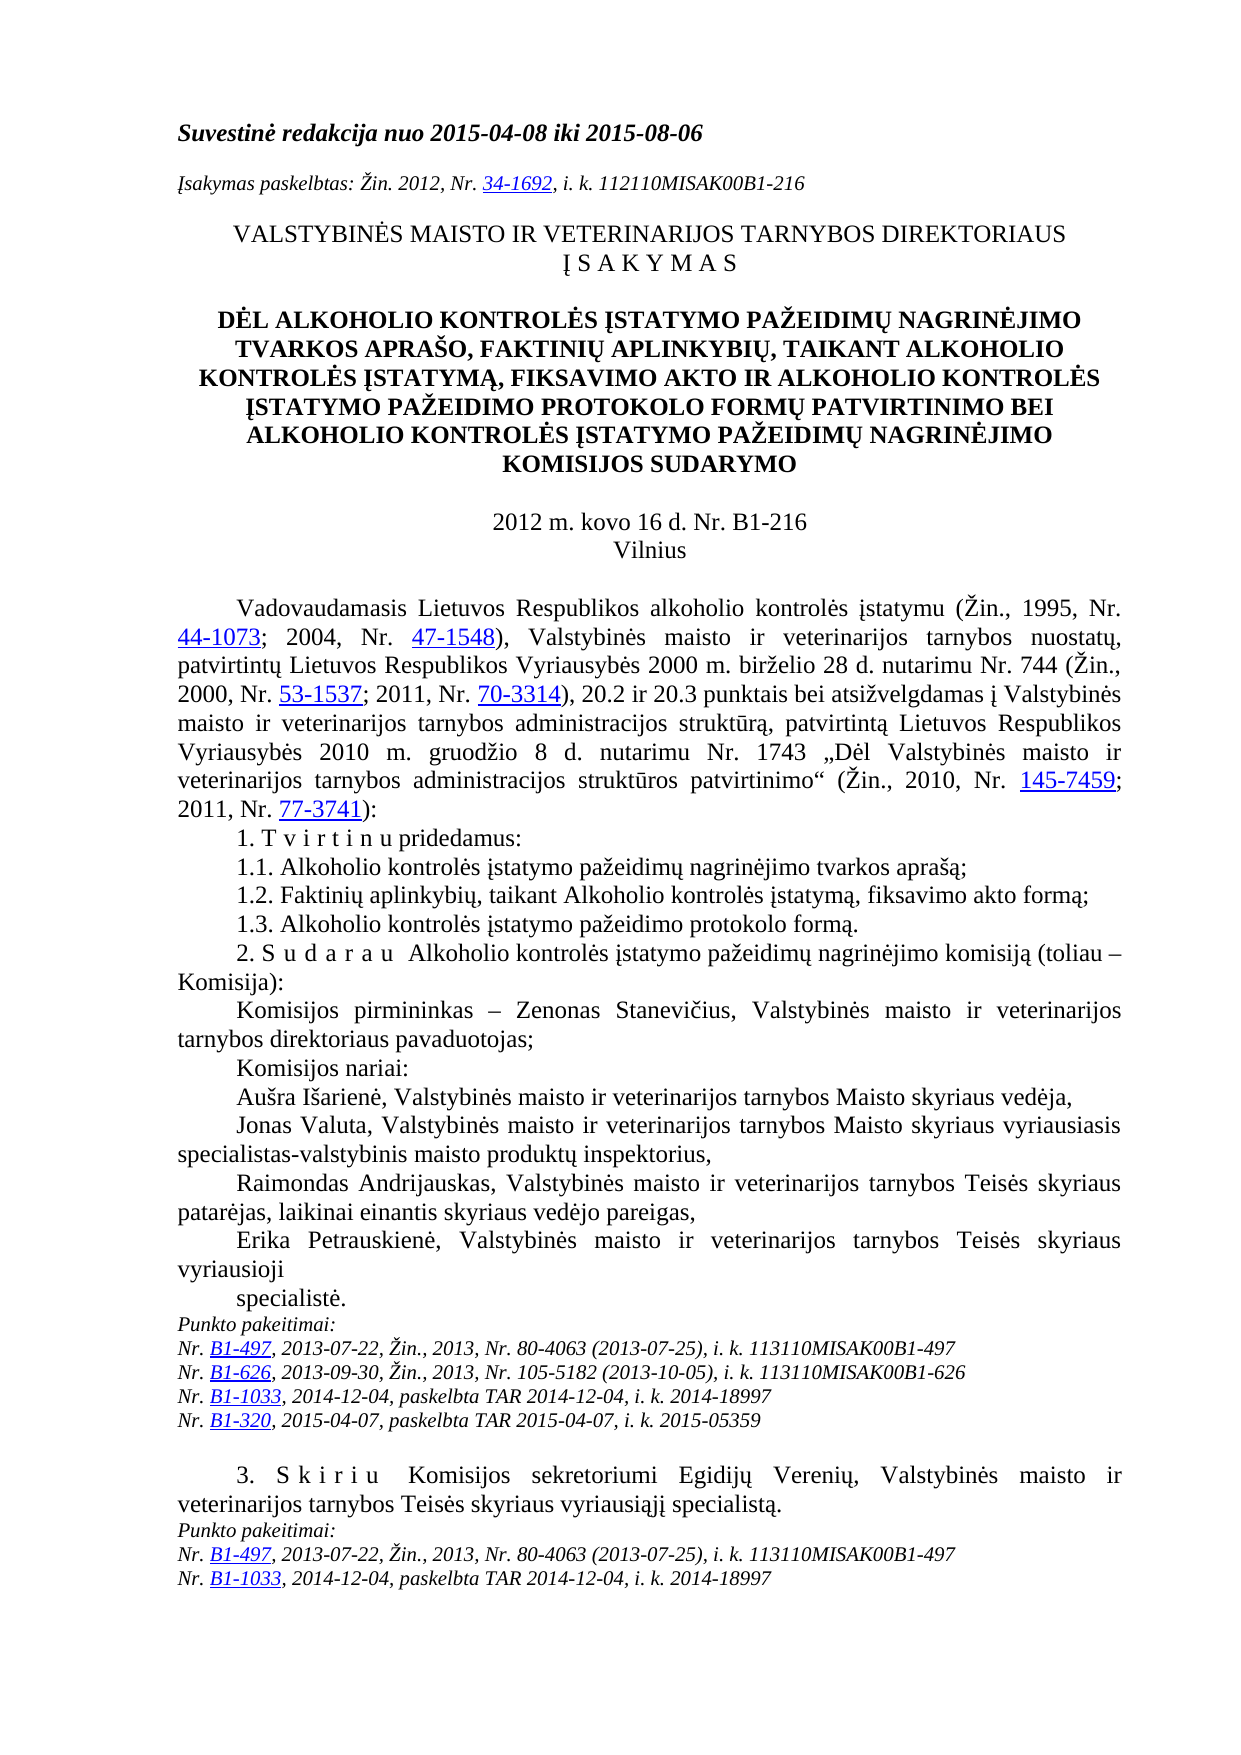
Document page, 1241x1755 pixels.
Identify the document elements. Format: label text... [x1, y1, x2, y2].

text Įsakymas paskelbtas: Žin. 2012, Nr. 34-1692, i. k. 112110MISAK00B1-216 [177, 171, 1122, 195]
text Nr. B1-320, 2015-04-07, paskelbta TAR 2015-04-07, i. k. 2015-05359 [177, 1408, 1122, 1432]
text Nr. B1-1033, 2014-12-04, paskelbta TAR 2014-12-04, i. k. 2014-18997 [177, 1566, 1122, 1590]
text Jonas Valuta, Valstybinės maisto ir veterinarijos tarnybos Maisto skyriaus vyriausiasis specialistas-valstybinis maisto produktų inspektorius, [177, 1110, 1122, 1168]
text Punkto pakeitimai: [177, 1312, 1122, 1336]
text DĖL alkoholio kontrolės ĮSTATYMO PAŽEIDIMŲ NAGRINĖJIMO tvarkos aprašo, Faktinių aplinkybių, taikant alkoholio kontrolės įstatymą, fiksavimo akto IR alkoholio kontrolės įstatymo pažeidimo protokolo FORMŲ patvirtinimo BEI alkoholio kontrolės ĮSTATYMO PAŽEIDIMŲ NAGRINĖJIMO komisijos SUDARYMO [177, 305, 1122, 478]
text Suvestinė redakcija nuo 2015-04-08 iki 2015-08-06 [177, 118, 1122, 147]
text 1.2. Faktinių aplinkybių, taikant Alkoholio kontrolės įstatymą, fiksavimo akto formą; [177, 880, 1122, 909]
text 1. Tvirtinu pridedamus: [177, 823, 1122, 852]
text 1.3. Alkoholio kontrolės įstatymo pažeidimo protokolo formą. [177, 909, 1122, 938]
text VALSTYBINĖS MAISTO IR VETERINARIJOS TARNYBOS DIREKTORIAUS [177, 219, 1122, 248]
text Komisijos pirmininkas – Zenonas Stanevičius, Valstybinės maisto ir veterinarijos tarnybos direktoriaus pavaduotojas; [177, 995, 1122, 1053]
text Nr. B1-497, 2013-07-22, Žin., 2013, Nr. 80-4063 (2013-07-25), i. k. 113110MISAK00B1-497 [177, 1336, 1122, 1360]
text 1.1. Alkoholio kontrolės įstatymo pažeidimų nagrinėjimo tvarkos aprašą; [177, 852, 1122, 880]
text Nr. B1-1033, 2014-12-04, paskelbta TAR 2014-12-04, i. k. 2014-18997 [177, 1384, 1122, 1408]
text 2012 m. kovo 16 d. Nr. B1-216 [177, 507, 1122, 535]
text Vadovaudamasis Lietuvos Respublikos alkoholio kontrolės įstatymu (Žin., 1995, Nr. 44-1073; 2004, Nr. 47-1548), Valstybinės maisto ir veterinarijos tarnybos nuostatų, patvirtintų Lietuvos Respublikos Vyriausybės 2000 m. birželio 28 d. nutarimu Nr. 744 (Žin., 2000, Nr. 53-1537; 2011, Nr. 70-3314), 20.2 ir 20.3 punktais bei atsižvelgdamas į Valstybinės maisto ir veterinarijos tarnybos administracijos struktūrą, patvirtintą Lietuvos Respublikos Vyriausybės 2010 m. gruodžio 8 d. nutarimu Nr. 1743 „Dėl Valstybinės maisto ir veterinarijos tarnybos administracijos struktūros patvirtinimo“ (Žin., 2010, Nr. 145-7459; 2011, Nr. 77-3741): [177, 593, 1122, 823]
text Nr. B1-497, 2013-07-22, Žin., 2013, Nr. 80-4063 (2013-07-25), i. k. 113110MISAK00B1-497 [177, 1542, 1122, 1566]
text Komisijos nariai: [177, 1053, 1122, 1082]
text Aušra Išarienė, Valstybinės maisto ir veterinarijos tarnybos Maisto skyriaus vedėja, [177, 1082, 1122, 1110]
text 2. Sudarau Alkoholio kontrolės įstatymo pažeidimų nagrinėjimo komisiją (toliau – Komisija): [177, 938, 1122, 995]
text Į S A K Y M A S [177, 248, 1122, 277]
text Raimondas Andrijauskas, Valstybinės maisto ir veterinarijos tarnybos Teisės skyriaus patarėjas, laikinai einantis skyriaus vedėjo pareigas, [177, 1168, 1122, 1225]
text 3. Skiriu Komisijos sekretoriumi Egidijų Verenių, Valstybinės maisto ir veterinarijos tarnybos Teisės skyriaus vyriausiąjį specialistą. [177, 1461, 1122, 1518]
text Erika Petrauskienė, Valstybinės maisto ir veterinarijos tarnybos Teisės skyriaus vyriausioji [177, 1225, 1122, 1283]
text Vilnius [177, 535, 1122, 564]
text Nr. B1-626, 2013-09-30, Žin., 2013, Nr. 105-5182 (2013-10-05), i. k. 113110MISAK00B1-626 [177, 1360, 1122, 1384]
text specialistė. [177, 1283, 1122, 1312]
text Punkto pakeitimai: [177, 1518, 1122, 1542]
